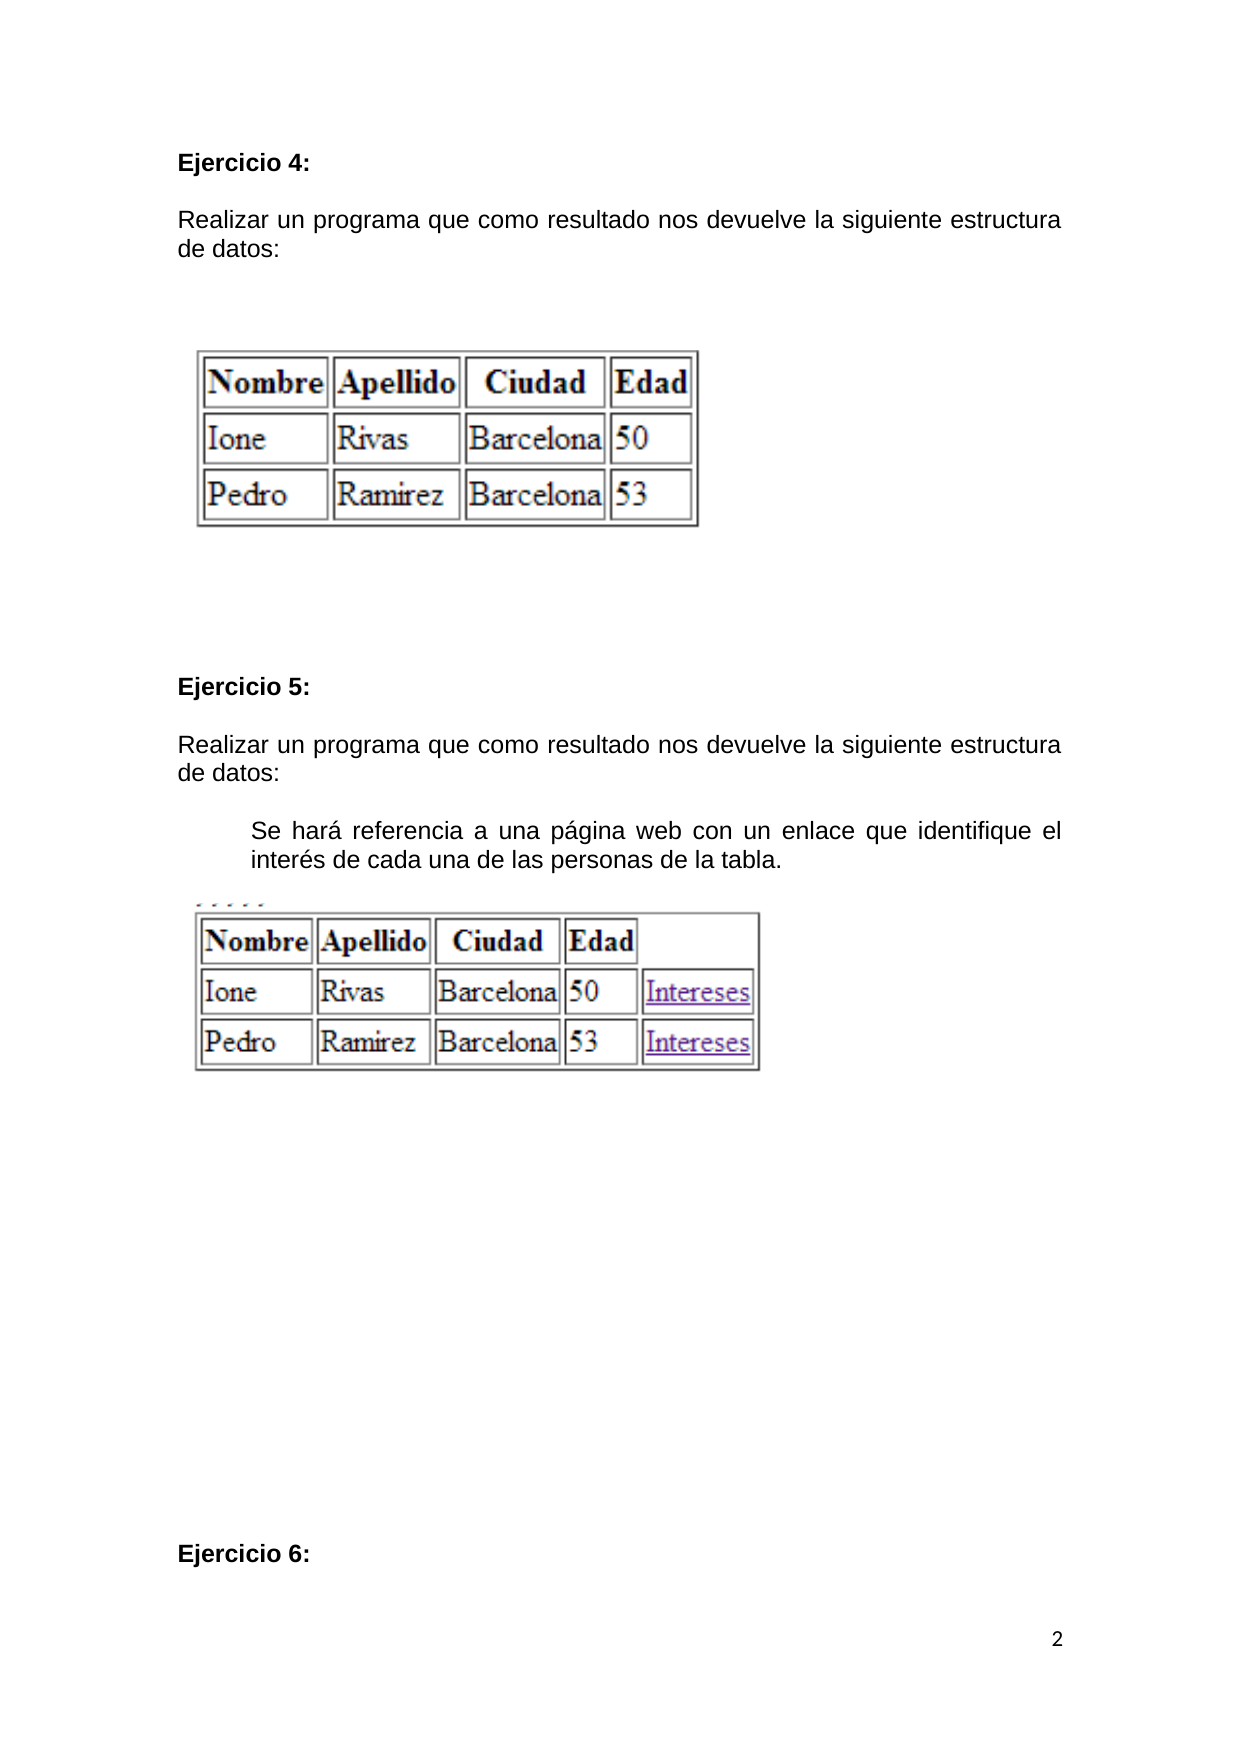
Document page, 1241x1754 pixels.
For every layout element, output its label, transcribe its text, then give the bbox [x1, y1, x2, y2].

text Se hará referencia a una página web con un enlace que identifique el interés de cada una de las personas de la tabla. [251, 816, 1063, 874]
text Ejercicio 5: [177, 672, 1063, 701]
text Ejercicio 6: [177, 1539, 1063, 1568]
text Ejercicio 4: [177, 148, 1063, 176]
text Realizar un programa que como resultado nos devuelve la siguiente estructura de datos: [177, 206, 1063, 263]
text Realizar un programa que como resultado nos devuelve la siguiente estructura de datos: [177, 730, 1063, 787]
